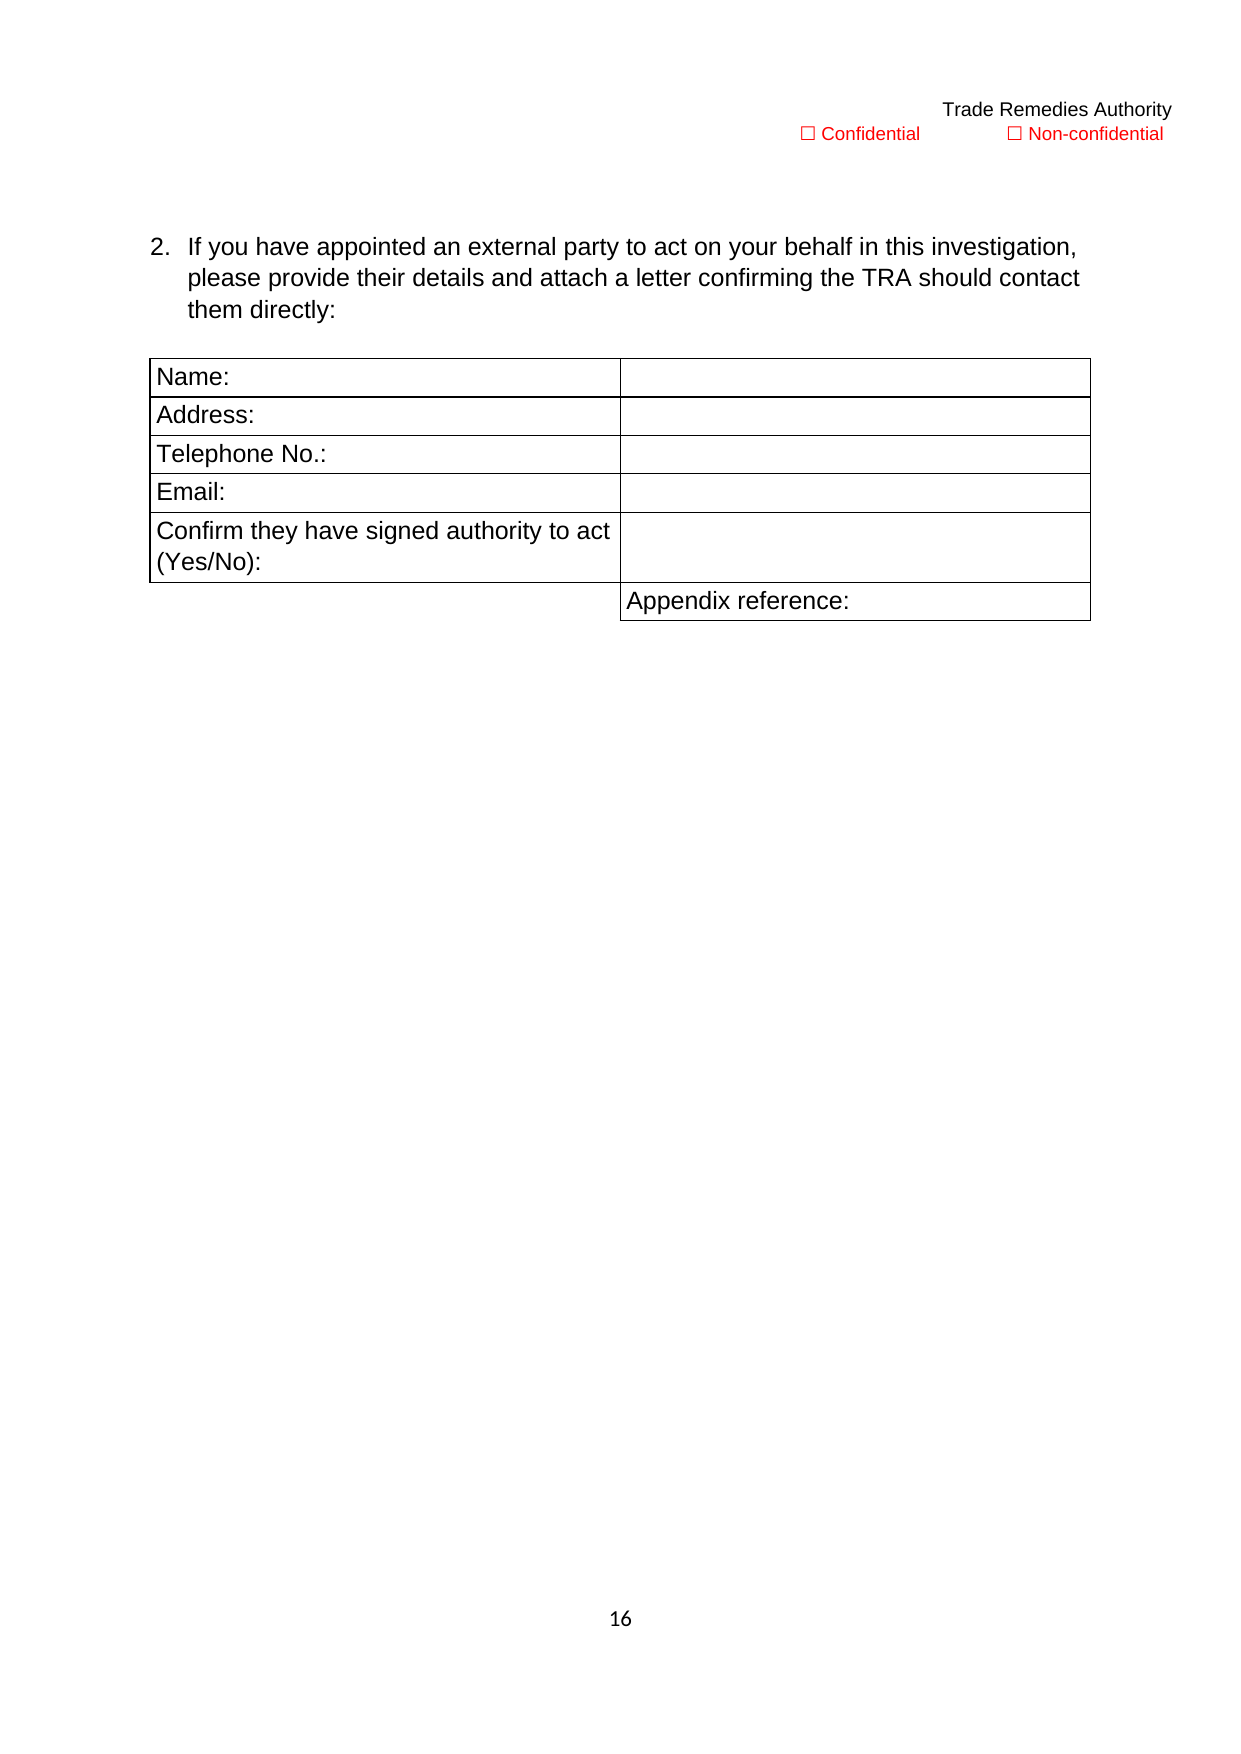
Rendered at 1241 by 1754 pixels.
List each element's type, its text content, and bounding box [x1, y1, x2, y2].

table_cell Confirm they have signed authority to act (Yes/No): [151, 513, 620, 582]
table_cell Email: [151, 474, 620, 512]
list If you have appointed an external party to act on your behalf in this investigation, please provide their details and attach a letter confirming the TRA should contact them directly: [150, 232, 1090, 323]
table_cell [621, 474, 1090, 512]
table_header [621, 359, 1090, 396]
table_cell [621, 398, 1090, 435]
table_cell [621, 436, 1090, 473]
table_cell Telephone No.: [151, 436, 620, 473]
table_cell Appendix reference: [621, 583, 1090, 620]
table_cell Address: [151, 398, 620, 435]
table_cell [621, 513, 1090, 582]
table_cell [150, 583, 620, 620]
table_header Name: [151, 359, 620, 396]
